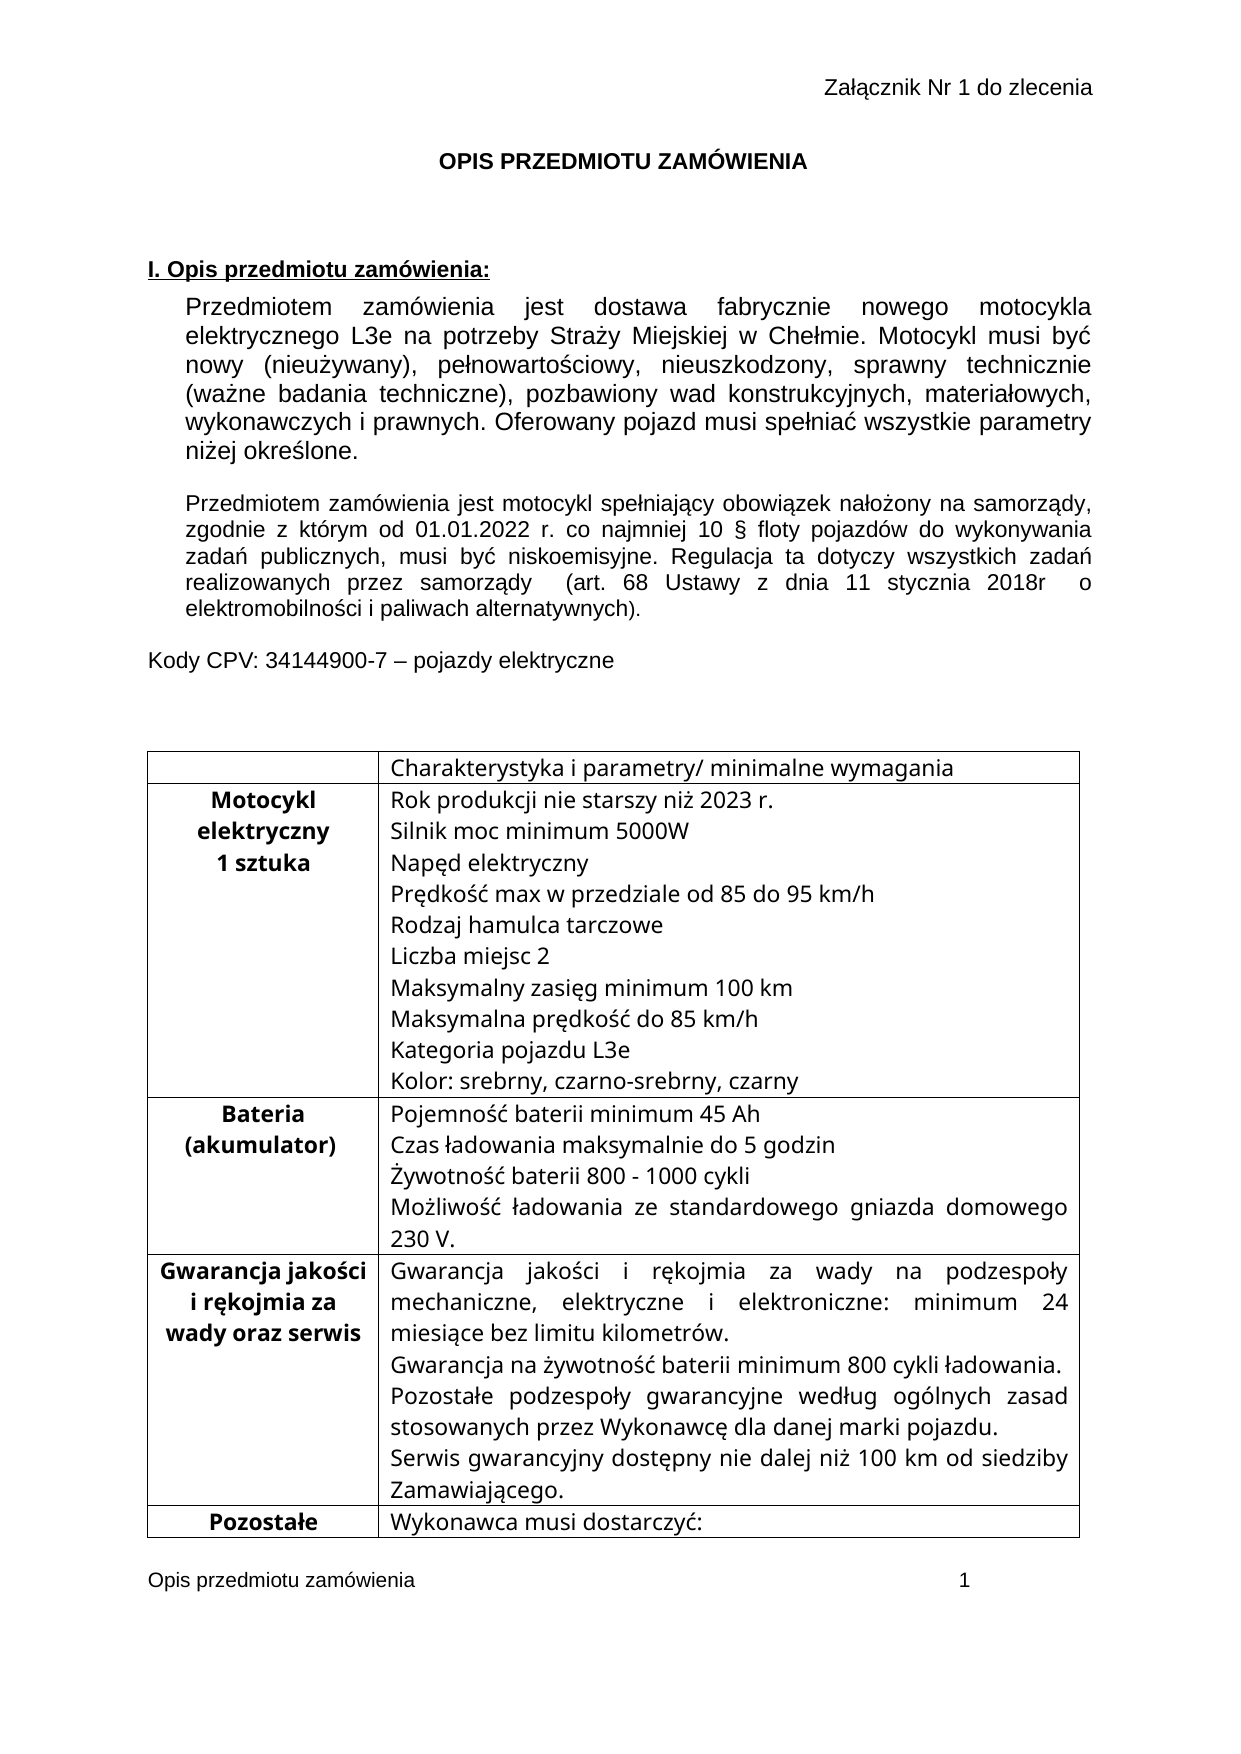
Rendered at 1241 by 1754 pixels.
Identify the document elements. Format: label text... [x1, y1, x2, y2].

table_cell Bateria (akumulator) [148, 1098, 378, 1254]
table_cell Gwarancja jakości i rękojmia za wady na podzespoły mechaniczne, elektryczne i elektroniczne: minimum 24 miesiące bez limitu kilometrów. Gwarancja na żywotność baterii minimum 800 cykli ładowania. Pozostałe podzespoły gwarancyjne według ogólnych zasad stosowanych przez Wykonawcę dla danej marki pojazdu. Serwis gwarancyjny dostępny nie dalej niż 100 km od siedziby Zamawiającego. [379, 1255, 1079, 1505]
table_cell Pojemność baterii minimum 45 Ah Czas ładowania maksymalnie do 5 godzin Żywotność baterii 800 - 1000 cykli Możliwość ładowania ze standardowego gniazda domowego 230 V. [379, 1098, 1079, 1254]
text Przedmiotem zamówienia jest dostawa fabrycznie nowego motocykla elektrycznego L3e na potrzeby Straży Miejskiej w Chełmie. Motocykl musi być nowy (nieużywany), pełnowartościowy, nieuszkodzony, sprawny technicznie (ważne badania techniczne), pozbawiony wad konstrukcyjnych, materiałowych, wykonawczych i prawnych. Oferowany pojazd musi spełniać wszystkie parametry niżej określone. [185, 292, 1093, 465]
table_cell Motocykl elektryczny 1 sztuka [148, 784, 378, 1097]
text OPIS PRZEDMIOTU ZAMÓWIENIA [148, 148, 1093, 174]
table_cell Wykonawca musi dostarczyć: [379, 1506, 1079, 1537]
table_header [148, 752, 378, 783]
table_cell Pozostałe [148, 1506, 378, 1537]
table_cell Rok produkcji nie starszy niż 2023 r. Silnik moc minimum 5000W Napęd elektryczny Prędkość max w przedziale od 85 do 95 km/h Rodzaj hamulca tarczowe Liczba miejsc 2 Maksymalny zasięg minimum 100 km Maksymalna prędkość do 85 km/h Kategoria pojazdu L3e Kolor: srebrny, czarno-srebrny, czarny [379, 784, 1079, 1097]
table_cell Gwarancja jakości i rękojmia za wady oraz serwis [148, 1255, 378, 1505]
table_header Charakterystyka i parametry/ minimalne wymagania [379, 752, 1079, 783]
text I. Opis przedmiotu zamówienia: [148, 256, 1093, 282]
text Przedmiotem zamówienia jest motocykl spełniający obowiązek nałożony na samorządy, zgodnie z którym od 01.01.2022 r. co najmniej 10 § floty pojazdów do wykonywania zadań publicznych, musi być niskoemisyjne. Regulacja ta dotyczy wszystkich zadań realizowanych przez samorządy (art. 68 Ustawy z dnia 11 stycznia 2018r o elektromobilności i paliwach alternatywnych). [185, 490, 1093, 622]
text Kody CPV: 34144900-7 – pojazdy elektryczne [148, 647, 1093, 673]
